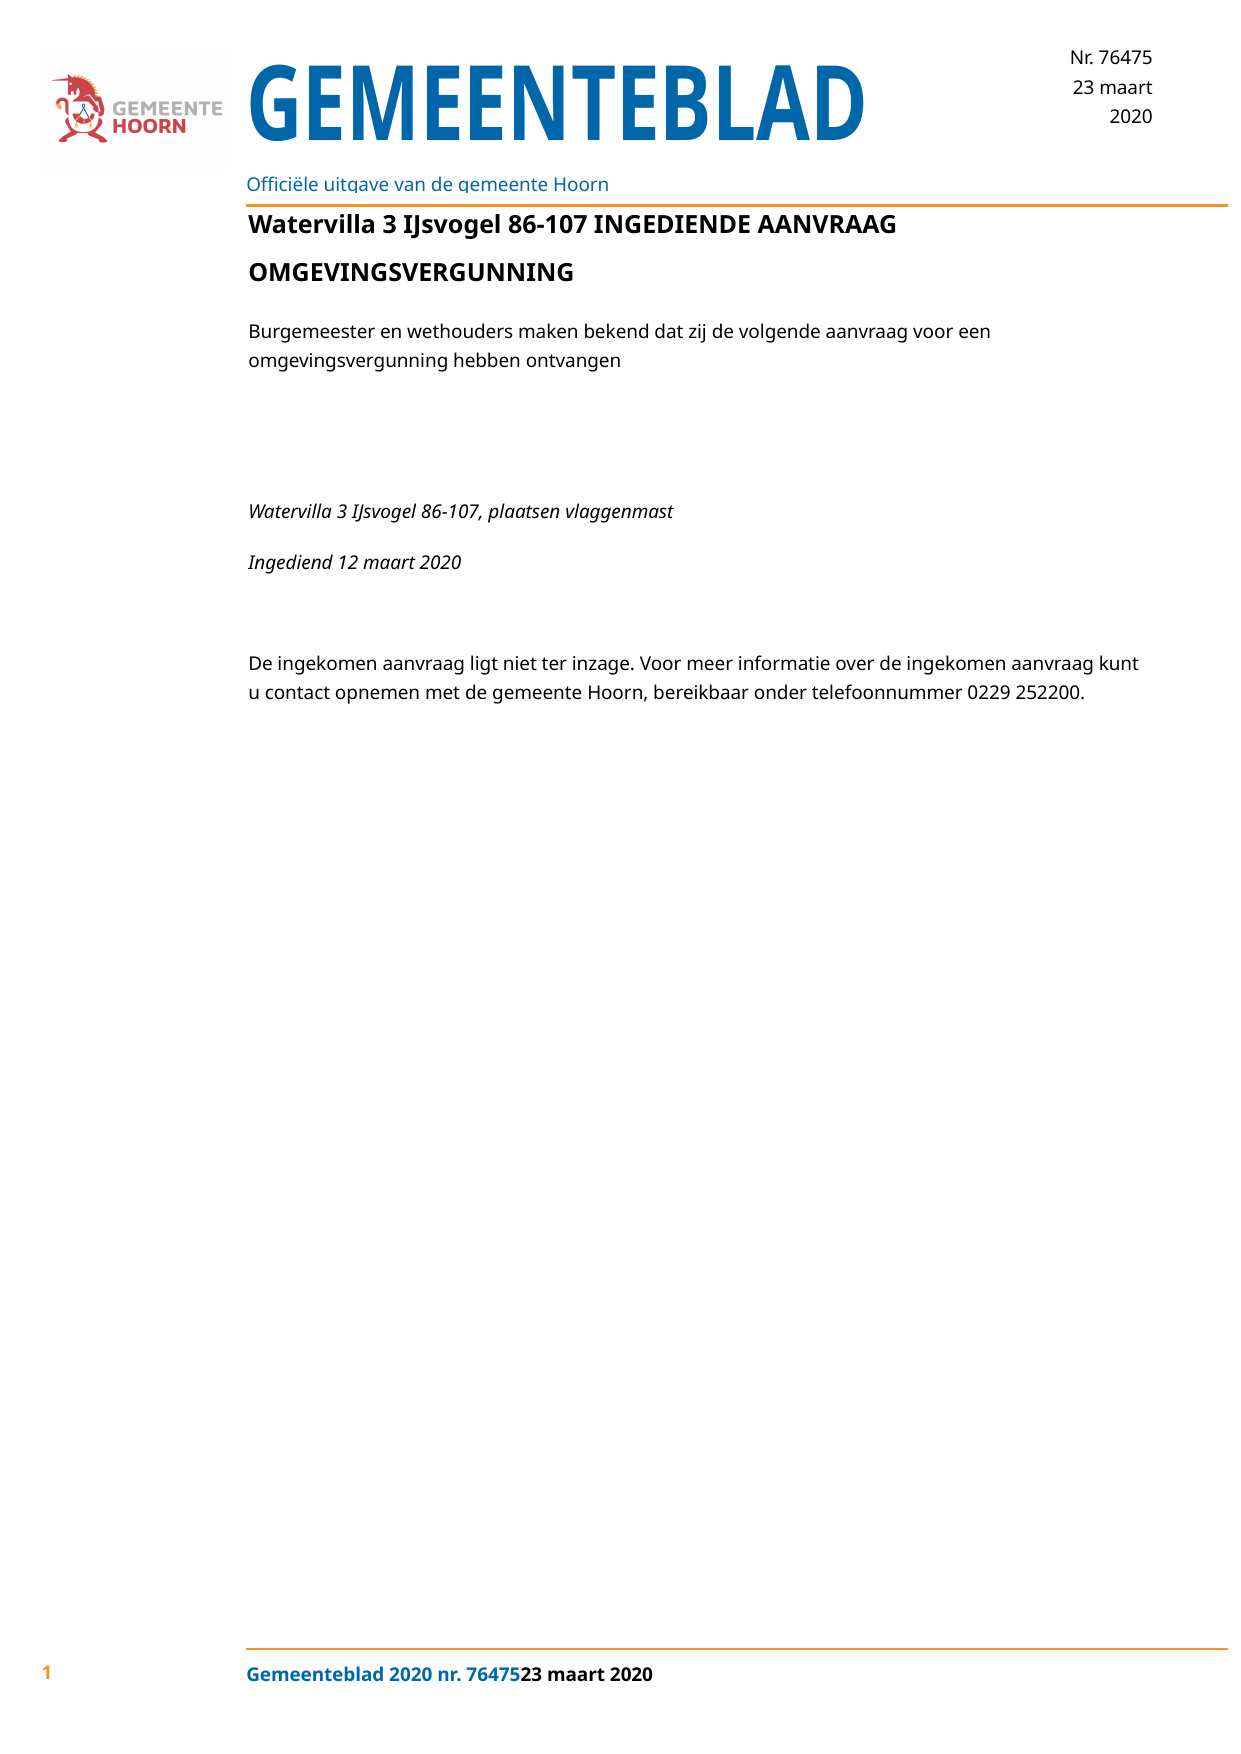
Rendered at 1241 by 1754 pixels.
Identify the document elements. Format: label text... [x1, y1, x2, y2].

text Burgemeester en wethouders maken bekend dat zij de volgende aanvraag voor een omgevingsvergunning hebben ontvangen [248, 318, 1152, 373]
text Watervilla 3 IJsvogel 86-107 INGEDIENDE AANVRAAG OMGEVINGSVERGUNNING [248, 207, 1152, 288]
text Watervilla 3 IJsvogel 86-107, plaatsen vlaggenmast [248, 499, 1152, 524]
text De ingekomen aanvraag ligt niet ter inzage. Voor meer informatie over de ingekomen aanvraag kunt u contact opnemen met de gemeente Hoorn, bereikbaar onder telefoonnummer 0229 252200. [248, 650, 1152, 705]
picture [41, 47, 231, 172]
text Ingediend 12 maart 2020 [248, 549, 1152, 575]
